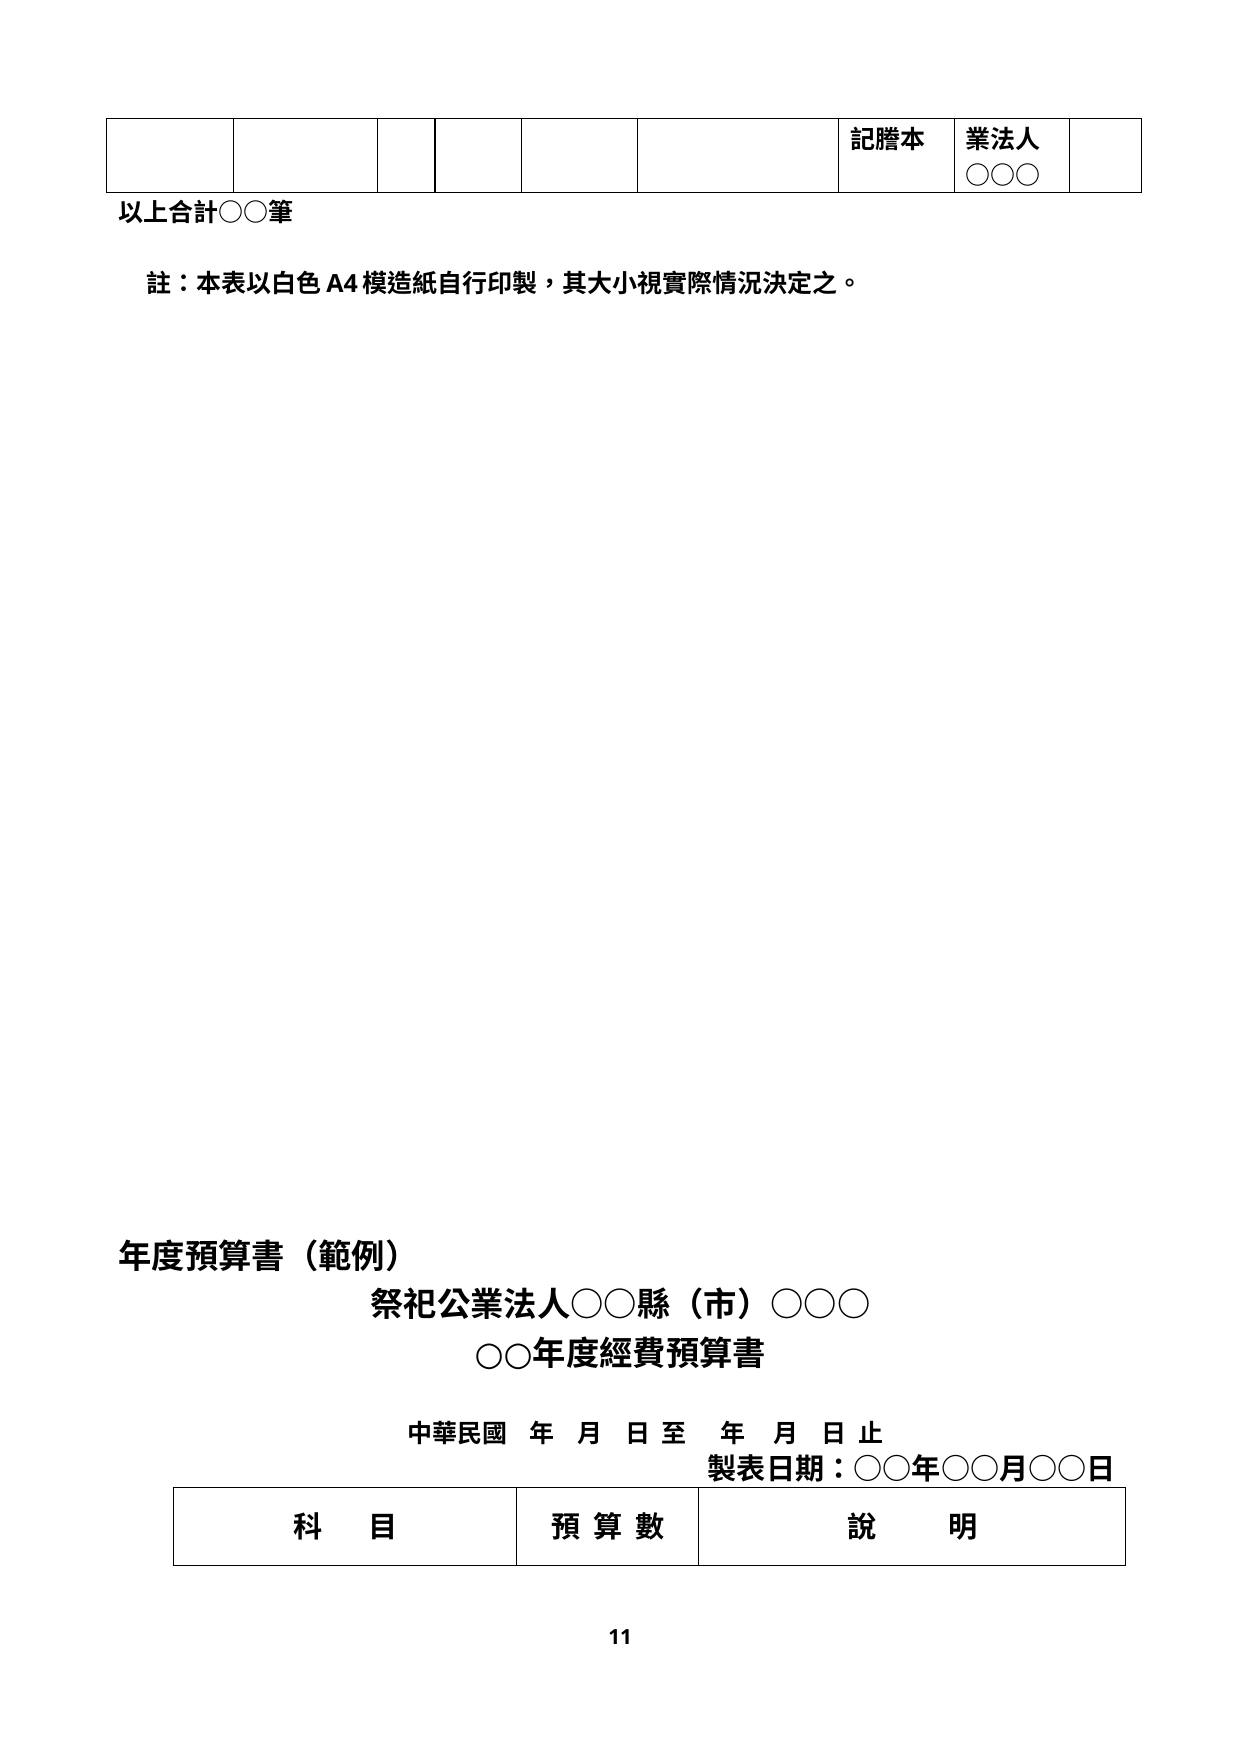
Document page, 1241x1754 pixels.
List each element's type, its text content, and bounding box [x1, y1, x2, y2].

table_header 說 明 [699, 1488, 1125, 1565]
text 製表日期：○○年○○月○○日 [118, 1450, 1122, 1487]
table_header 科 目 [174, 1488, 516, 1565]
table_cell [1070, 119, 1141, 192]
table_cell [522, 119, 637, 192]
text 祭祀公業法人○○縣（市）○○○ [118, 1278, 1122, 1326]
table_cell [638, 119, 838, 192]
table_header 預 算 數 [517, 1488, 698, 1565]
table_cell 記謄本 [839, 119, 954, 192]
table_cell 業法人○○○ [955, 119, 1069, 192]
text 年度預算書（範例） [118, 1230, 1122, 1278]
table_cell [436, 119, 521, 192]
text 中華民國 年 月 日 至 年 月 日 止 [118, 1412, 1122, 1450]
text 以上合計○○筆 [118, 193, 1122, 229]
text ○○年度經費預算書 [118, 1326, 1122, 1375]
text 註：本表以白色A4模造紙自行印製，其大小視實際情況決定之。 [118, 263, 1122, 299]
table_cell [107, 119, 233, 192]
table_cell [378, 119, 434, 192]
table_cell [234, 119, 377, 192]
